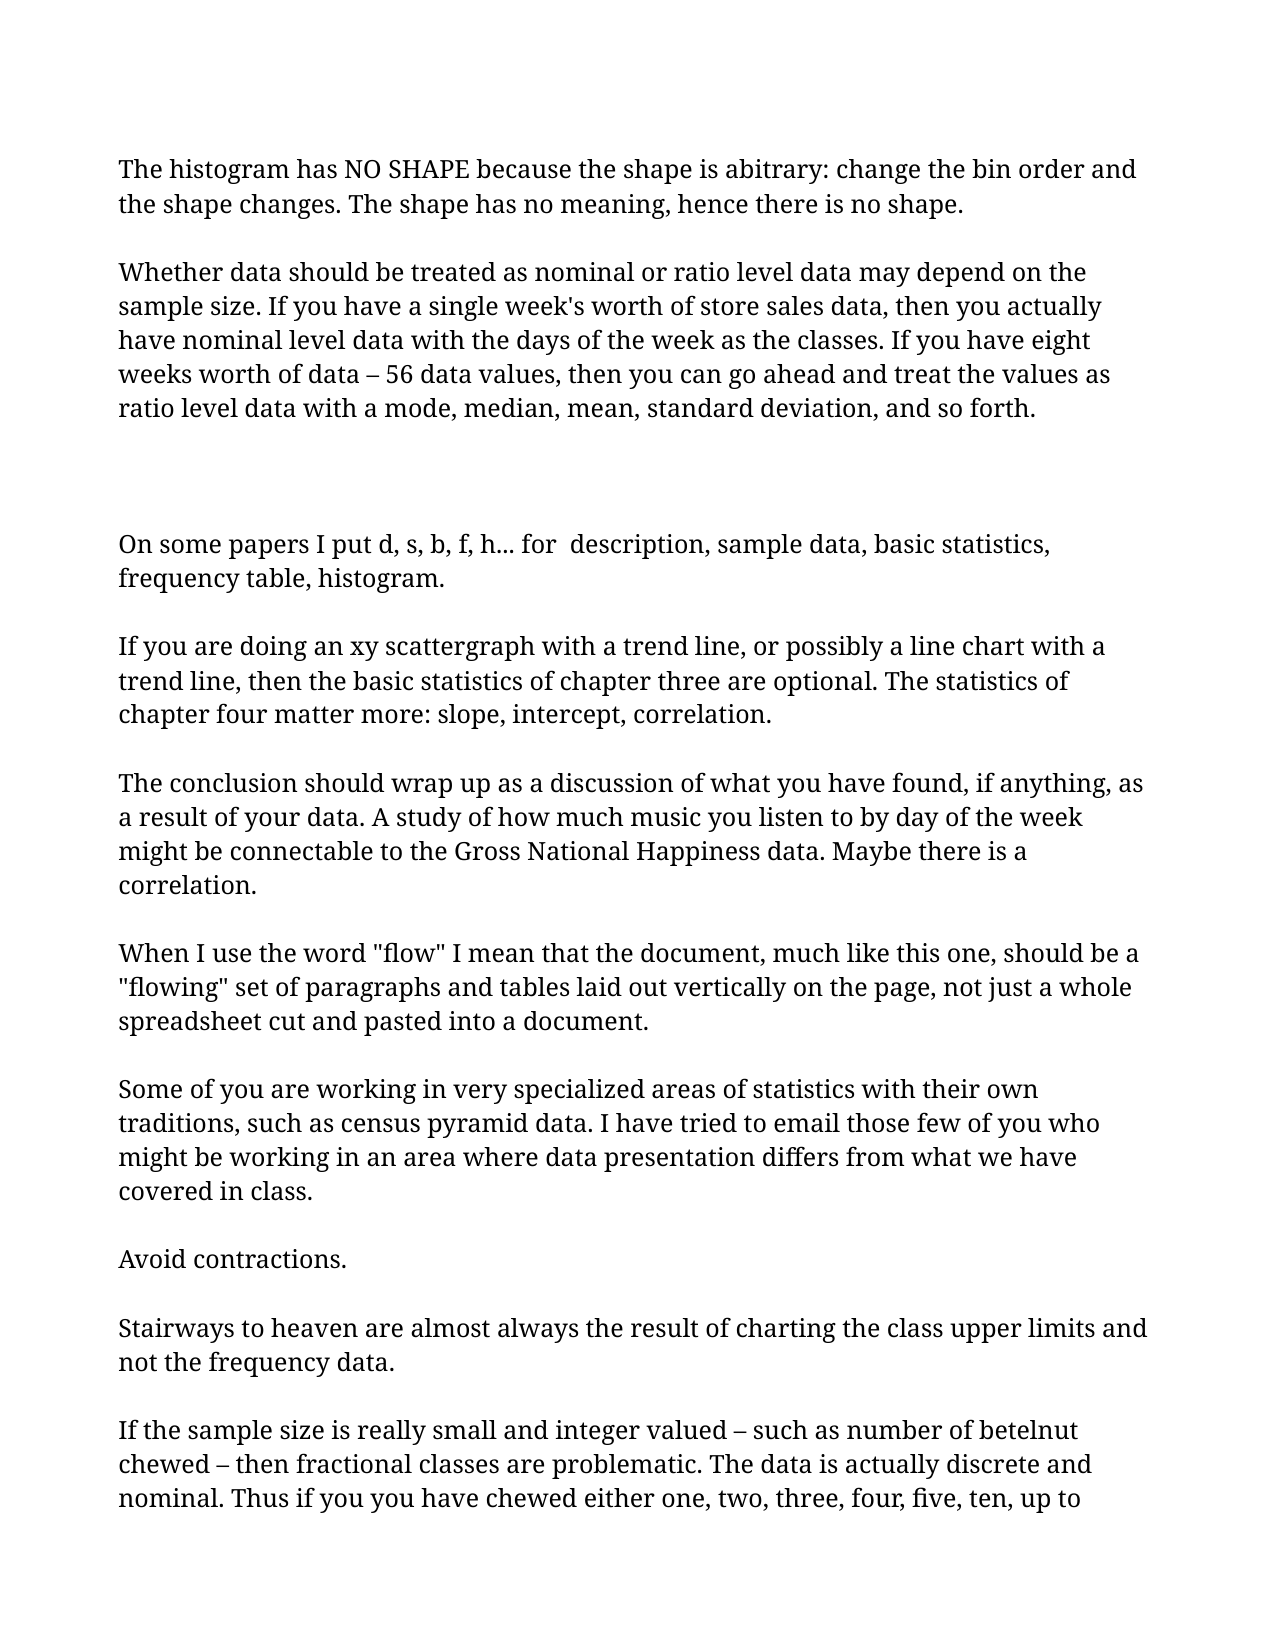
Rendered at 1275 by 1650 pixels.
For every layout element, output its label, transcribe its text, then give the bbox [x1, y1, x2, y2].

text On some papers I put d, s, b, f, h... for description, sample data, basic statistics, frequency table, histogram. [118, 527, 1157, 595]
text When I use the word "flow" I mean that the document, much like this one, should be a "flowing" set of paragraphs and tables laid out vertically on the page, not just a whole spreadsheet cut and pasted into a document. [118, 936, 1157, 1038]
text If you are doing an xy scattergraph with a trend line, or possibly a line chart with a trend line, then the basic statistics of chapter three are optional. The statistics of chapter four matter more: slope, intercept, correlation. [118, 629, 1157, 731]
text If the sample size is really small and integer valued – such as number of betelnut chewed – then fractional classes are problematic. The data is actually discrete and nominal. Thus if you you have chewed either one, two, three, four, five, ten, up to [118, 1412, 1157, 1515]
text The conclusion should wrap up as a discussion of what you have found, if anything, as a result of your data. A study of how much music you listen to by day of the week might be connectable to the Gross National Happiness data. Maybe there is a correlation. [118, 765, 1157, 902]
text Some of you are working in very specialized areas of statistics with their own traditions, such as census pyramid data. I have tried to email those few of you who might be working in an area where data presentation differs from what we have covered in class. [118, 1072, 1157, 1208]
text Stairways to heaven are almost always the result of charting the class upper limits and not the frequency data. [118, 1310, 1157, 1378]
text Avoid contractions. [118, 1242, 1157, 1276]
text Whether data should be treated as nominal or ratio level data may depend on the sample size. If you have a single week's worth of store sales data, then you actually have nominal level data with the days of the week as the classes. If you have eight weeks worth of data – 56 data values, then you can go ahead and treat the values as ratio level data with a mode, median, mean, standard deviation, and so forth. [118, 254, 1157, 425]
text The histogram has NO SHAPE because the shape is abitrary: change the bin order and the shape changes. The shape has no meaning, hence there is no shape. [118, 152, 1157, 220]
